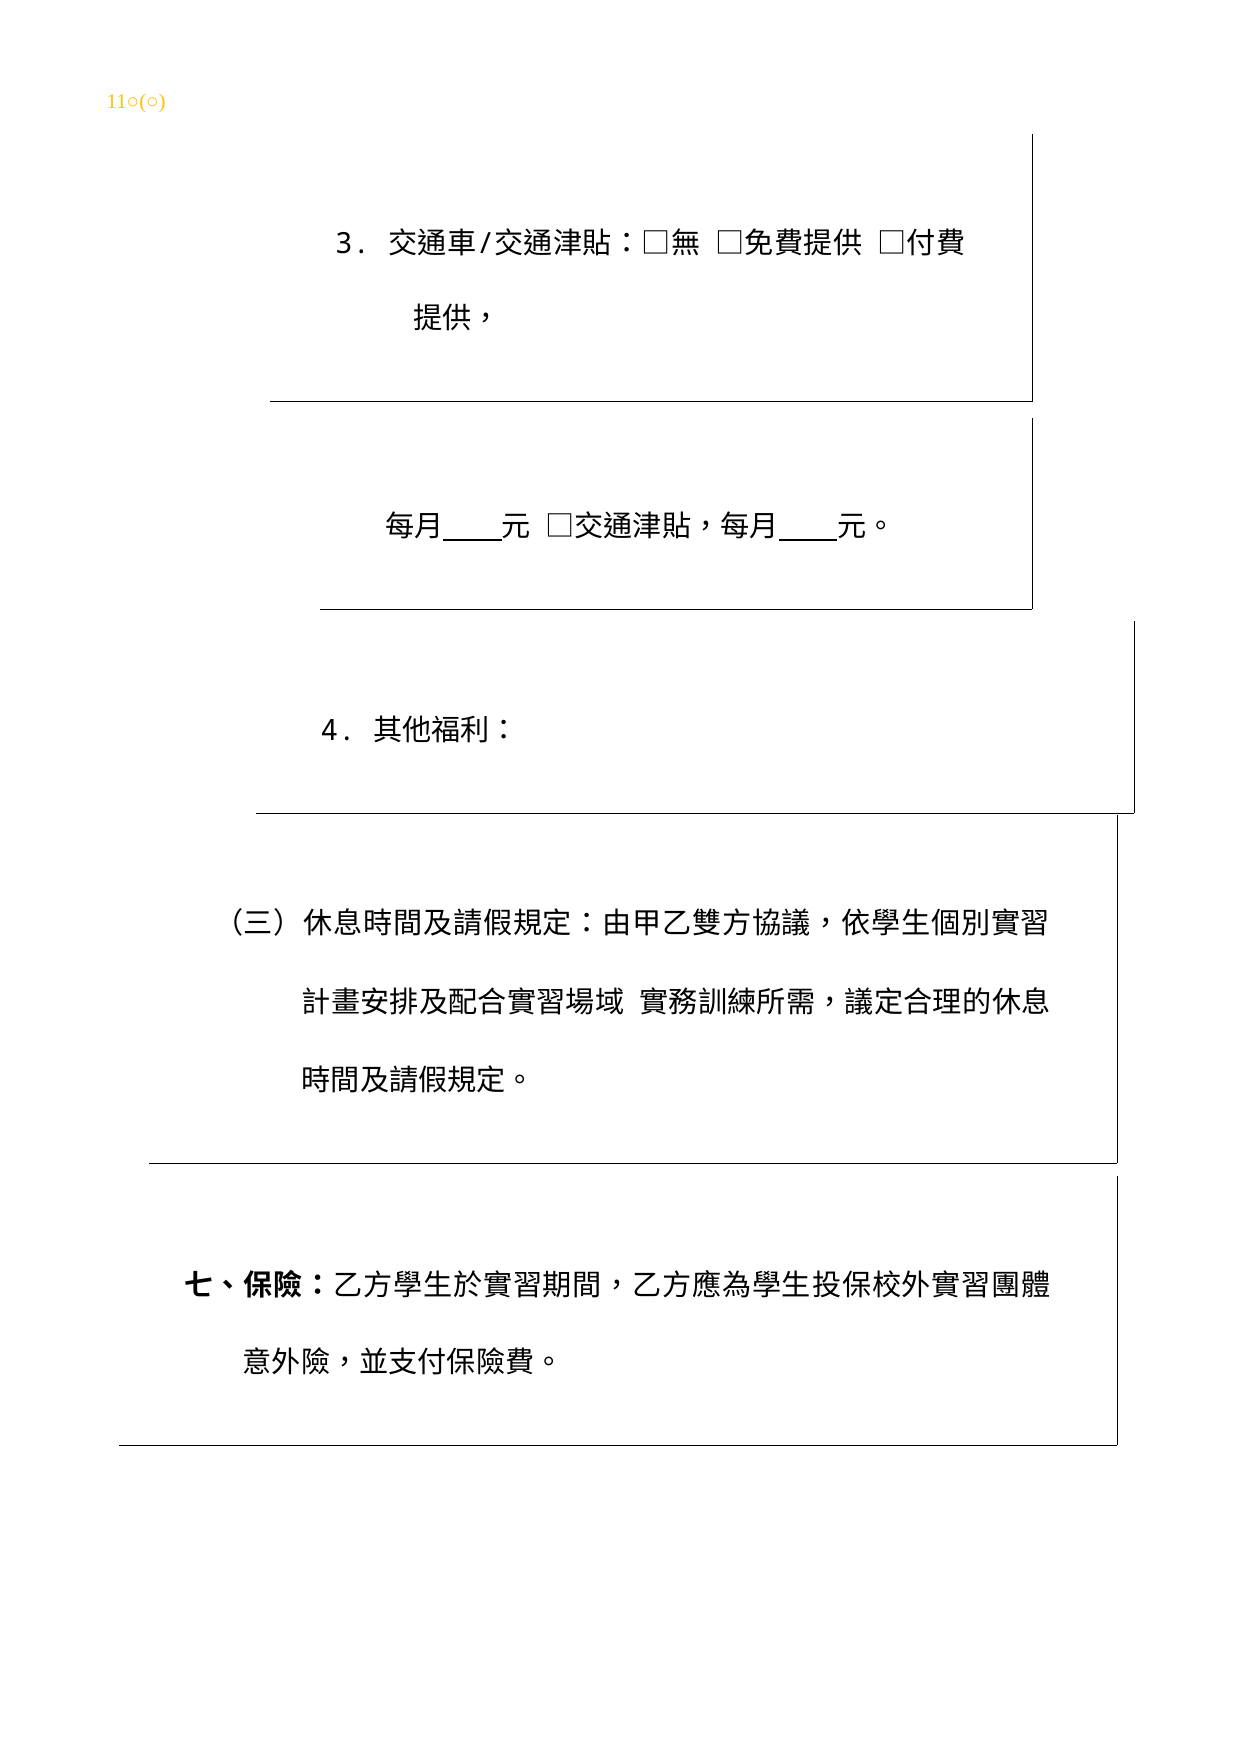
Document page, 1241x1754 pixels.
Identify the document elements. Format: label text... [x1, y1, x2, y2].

text 七、保險：乙方學生於實習期間，乙方應為學生投保校外實習團體意外險，並支付保險費。 [119, 1176, 1117, 1445]
text 4. 其他福利： [256, 621, 1134, 813]
text 3. 交通車/交通津貼：□無 □免費提供 □付費提供， [270, 134, 1032, 401]
text 每月 元 □交通津貼，每月 元。 [320, 418, 1032, 609]
text （三）休息時間及請假規定：由甲乙雙方協議，依學生個別實習計畫安排及配合實習場域 實務訓練所需，議定合理的休息時間及請假規定。 [149, 815, 1117, 1163]
